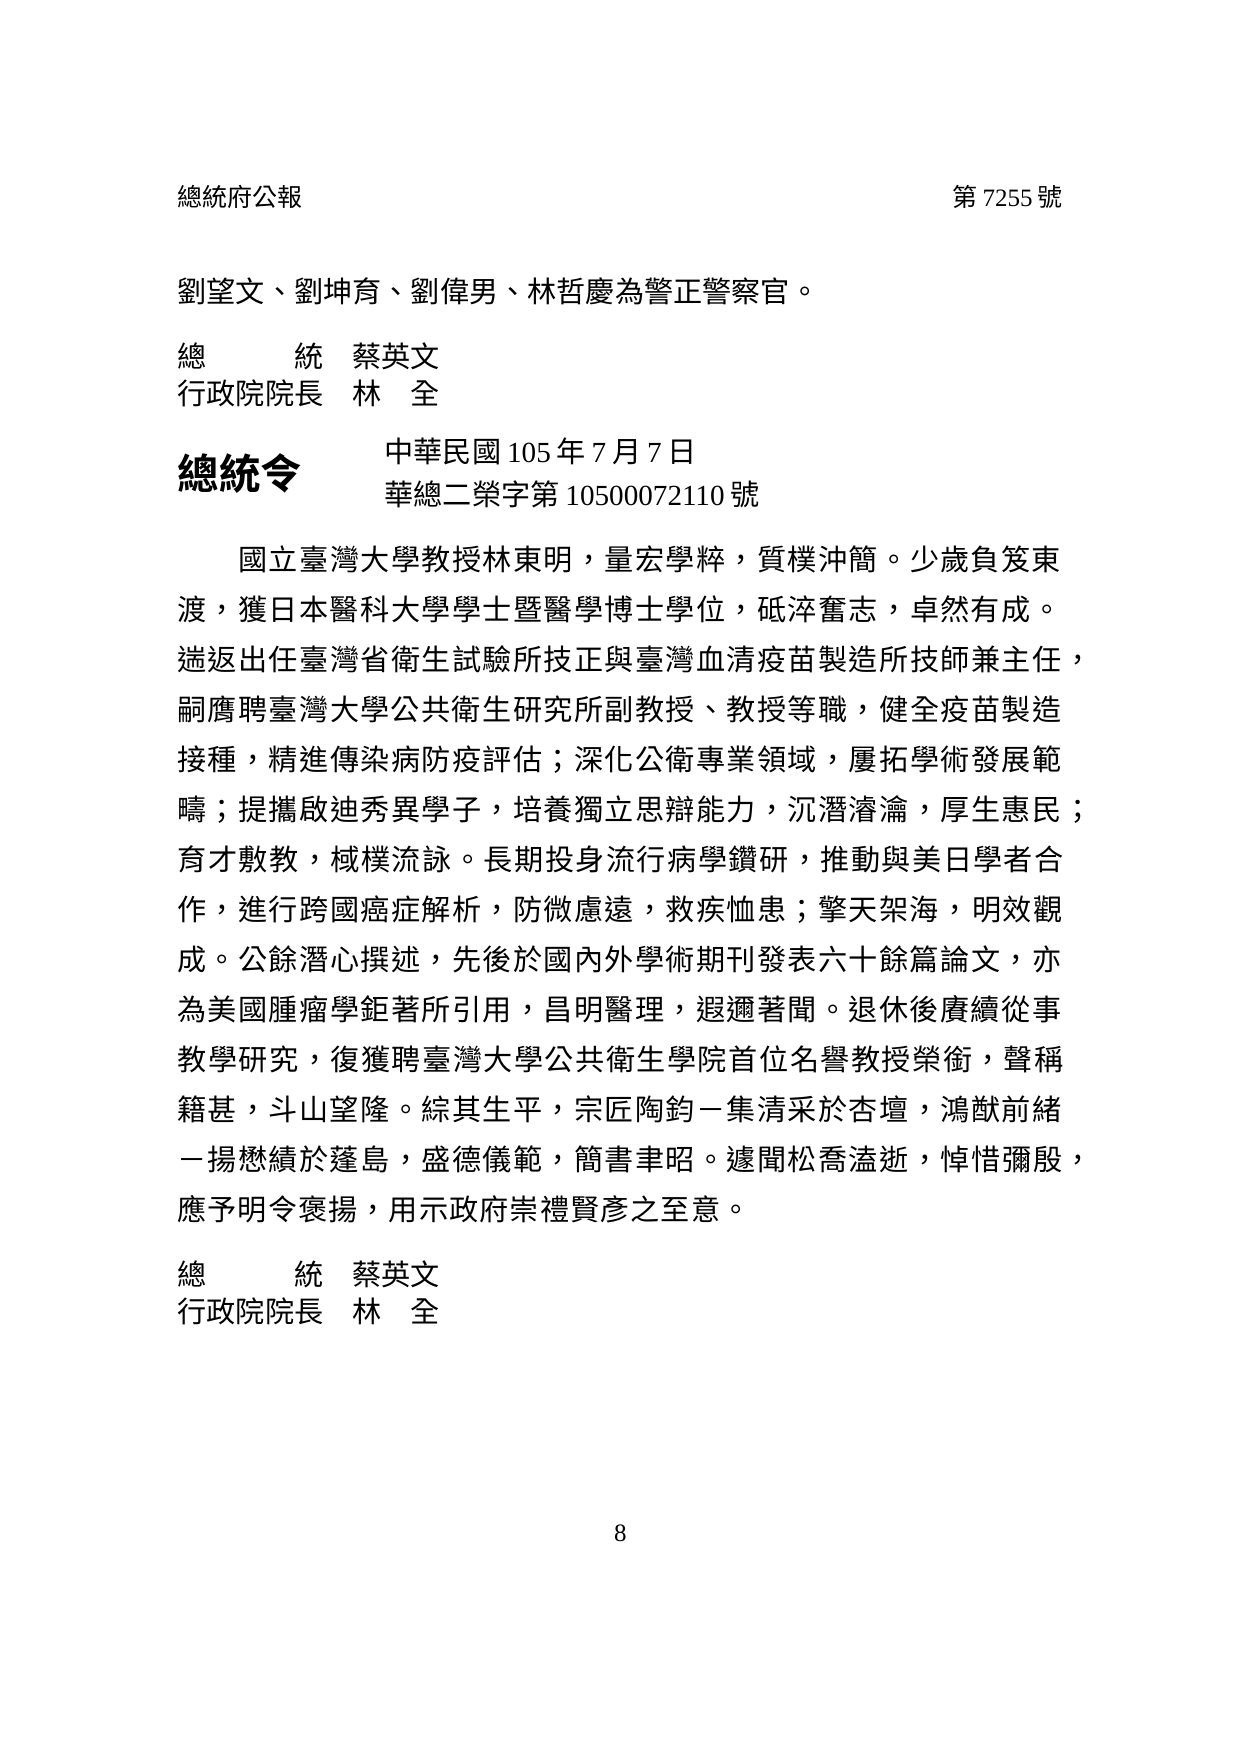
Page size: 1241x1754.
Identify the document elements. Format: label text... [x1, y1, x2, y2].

text 國立臺灣大學教授林東明，量宏學粹，質樸沖簡。少歲負笈東渡，獲日本醫科大學學士暨醫學博士學位，砥淬奮志，卓然有成。遄返出任臺灣省衛生試驗所技正與臺灣血清疫苗製造所技師兼主任，嗣膺聘臺灣大學公共衛生研究所副教授、教授等職，健全疫苗製造接種，精進傳染病防疫評估；深化公衛專業領域，屢拓學術發展範疇；提攜啟迪秀異學子，培養獨立思辯能力，沉潛濬瀹，厚生惠民；育才敷教，棫樸流詠。長期投身流行病學鑽研，推動與美日學者合作，進行跨國癌症解析，防微慮遠，救疾恤患；擎天架海，明效觀成。公餘潛心撰述，先後於國內外學術期刊發表六十餘篇論文，亦為美國腫瘤學鉅著所引用，昌明醫理，遐邇著聞。退休後賡續從事教學研究，復獲聘臺灣大學公共衛生學院首位名譽教授榮銜，聲稱籍甚，斗山望隆。綜其生平，宗匠陶鈞－集清采於杏壇，鴻猷前緒－揚懋績於蓬島，盛德儀範，簡書聿昭。遽聞松喬溘逝，悼惜彌殷，應予明令褒揚，用示政府崇禮賢彥之至意。 [177, 530, 1063, 1230]
text 總 統 蔡英文 [177, 337, 1063, 375]
text 行政院院長 林 全 [177, 375, 1063, 412]
text 行政院院長 林 全 [177, 1293, 1063, 1330]
text 劉望文、劉坤育、劉偉男、林哲慶為警正警察官。 [177, 266, 1063, 312]
table_header 中華民國105年7月7日 華總二榮字第10500072110號 [381, 412, 877, 530]
text 總 統 蔡英文 [177, 1255, 1063, 1293]
table_header 總統令 [174, 412, 381, 530]
